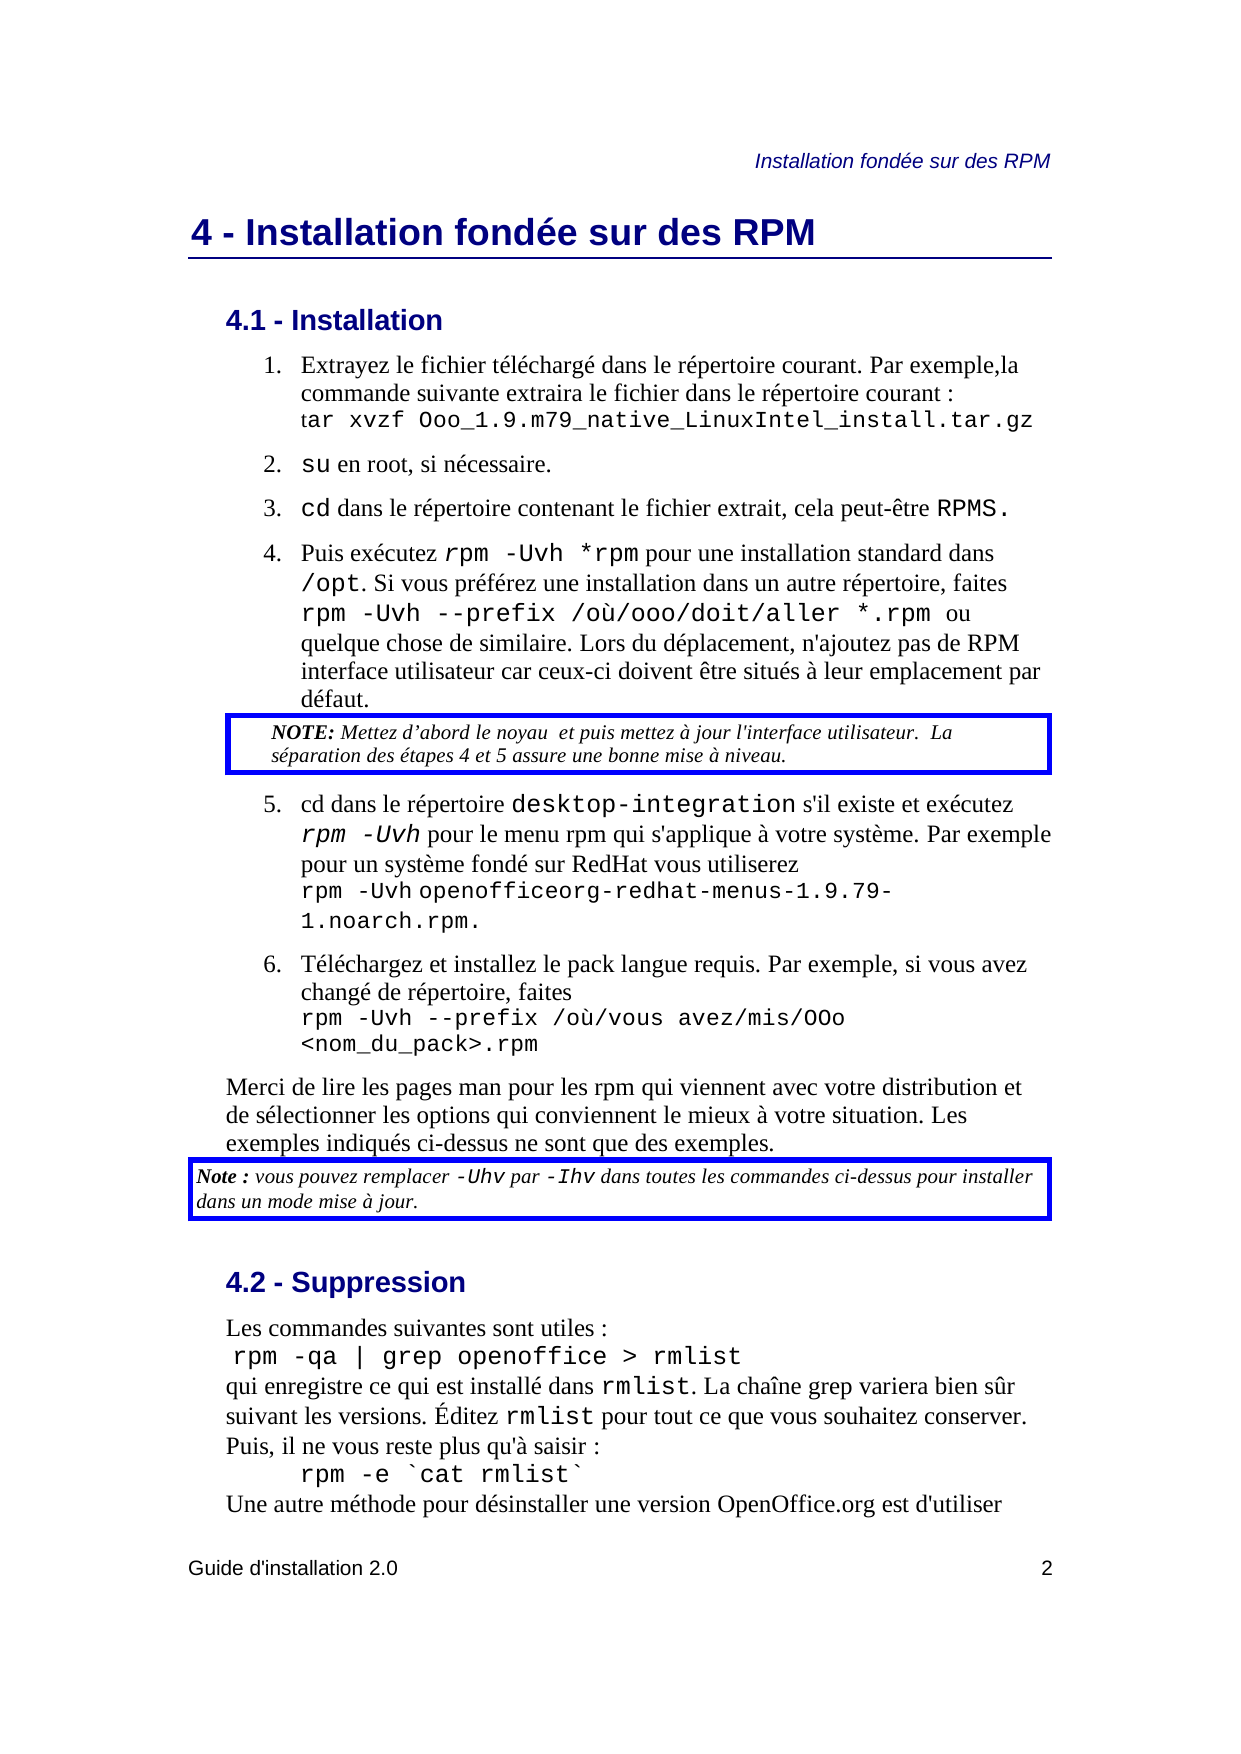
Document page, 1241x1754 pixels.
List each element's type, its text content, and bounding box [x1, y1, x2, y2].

text Merci de lire les pages man pour les rpm qui viennent avec votre distribution et de sélectionner les options qui conviennent le mieux à votre situation. Les exemples indiqués ci-dessus ne sont que des exemples. [226, 1073, 1052, 1157]
subtitle Installation fondée sur des RPM [188, 209, 1052, 257]
list su en root, si nécessaire. [263, 449, 1052, 479]
list Puis exécutez rpm -Uvh *rpm pour une installation standard dans /opt. Si vous préférez une installation dans un autre répertoire, faites rpm -Uvh --prefix /où/ooo/doit/aller *.rpm ou quelque chose de similaire. Lors du déplacement, n'ajoutez pas de RPM interface utilisateur car ceux-ci doivent être situés à leur emplacement par défaut. [263, 539, 1052, 713]
list Téléchargez et installez le pack langue requis. Par exemple, si vous avez changé de répertoire, faites rpm -Uvh --prefix /où/vous avez/mis/OOo <nom_du_pack>.rpm [263, 950, 1052, 1058]
list NOTE: Mettez d’abord le noyau et puis mettez à jour l'interface utilisateur. La séparation des étapes 4 et 5 assure une bonne mise à niveau. [231, 718, 1047, 770]
text Une autre méthode pour désinstaller une version OpenOffice.org est d'utiliser [226, 1490, 1052, 1518]
list Extrayez le fichier téléchargé dans le répertoire courant. Par exemple,la commande suivante extraira le fichier dans le répertoire courant : tar xvzf Ooo_1.9.m79_native_LinuxIntel_install.tar.gz [263, 351, 1052, 435]
list cd dans le répertoire contenant le fichier extrait, cela peut-être RPMS. [263, 494, 1052, 524]
subtitle Suppression [226, 1266, 1052, 1299]
subtitle Installation [226, 304, 1052, 336]
text Les commandes suivantes sont utiles : rpm -qa | grep openoffice > rmlist qui enregistre ce qui est installé dans rmlist. La chaîne grep variera bien sûr suivant les versions. Éditez rmlist pour tout ce que vous souhaitez conserver. Puis, il ne vous reste plus qu'à saisir : rpm -e `cat rmlist` [226, 1314, 1052, 1490]
list cd dans le répertoire desktop-integration s'il existe et exécutez rpm -Uvh pour le menu rpm qui s'applique à votre système. Par exemple pour un système fondé sur RedHat vous utiliserez rpm -Uvh openofficeorg-redhat-menus-1.9.79-1.noarch.rpm. [263, 790, 1052, 935]
text Note : vous pouvez remplacer -Uhv par -Ihv dans toutes les commandes ci-dessus pour installer dans un mode mise à jour. [193, 1163, 1047, 1216]
